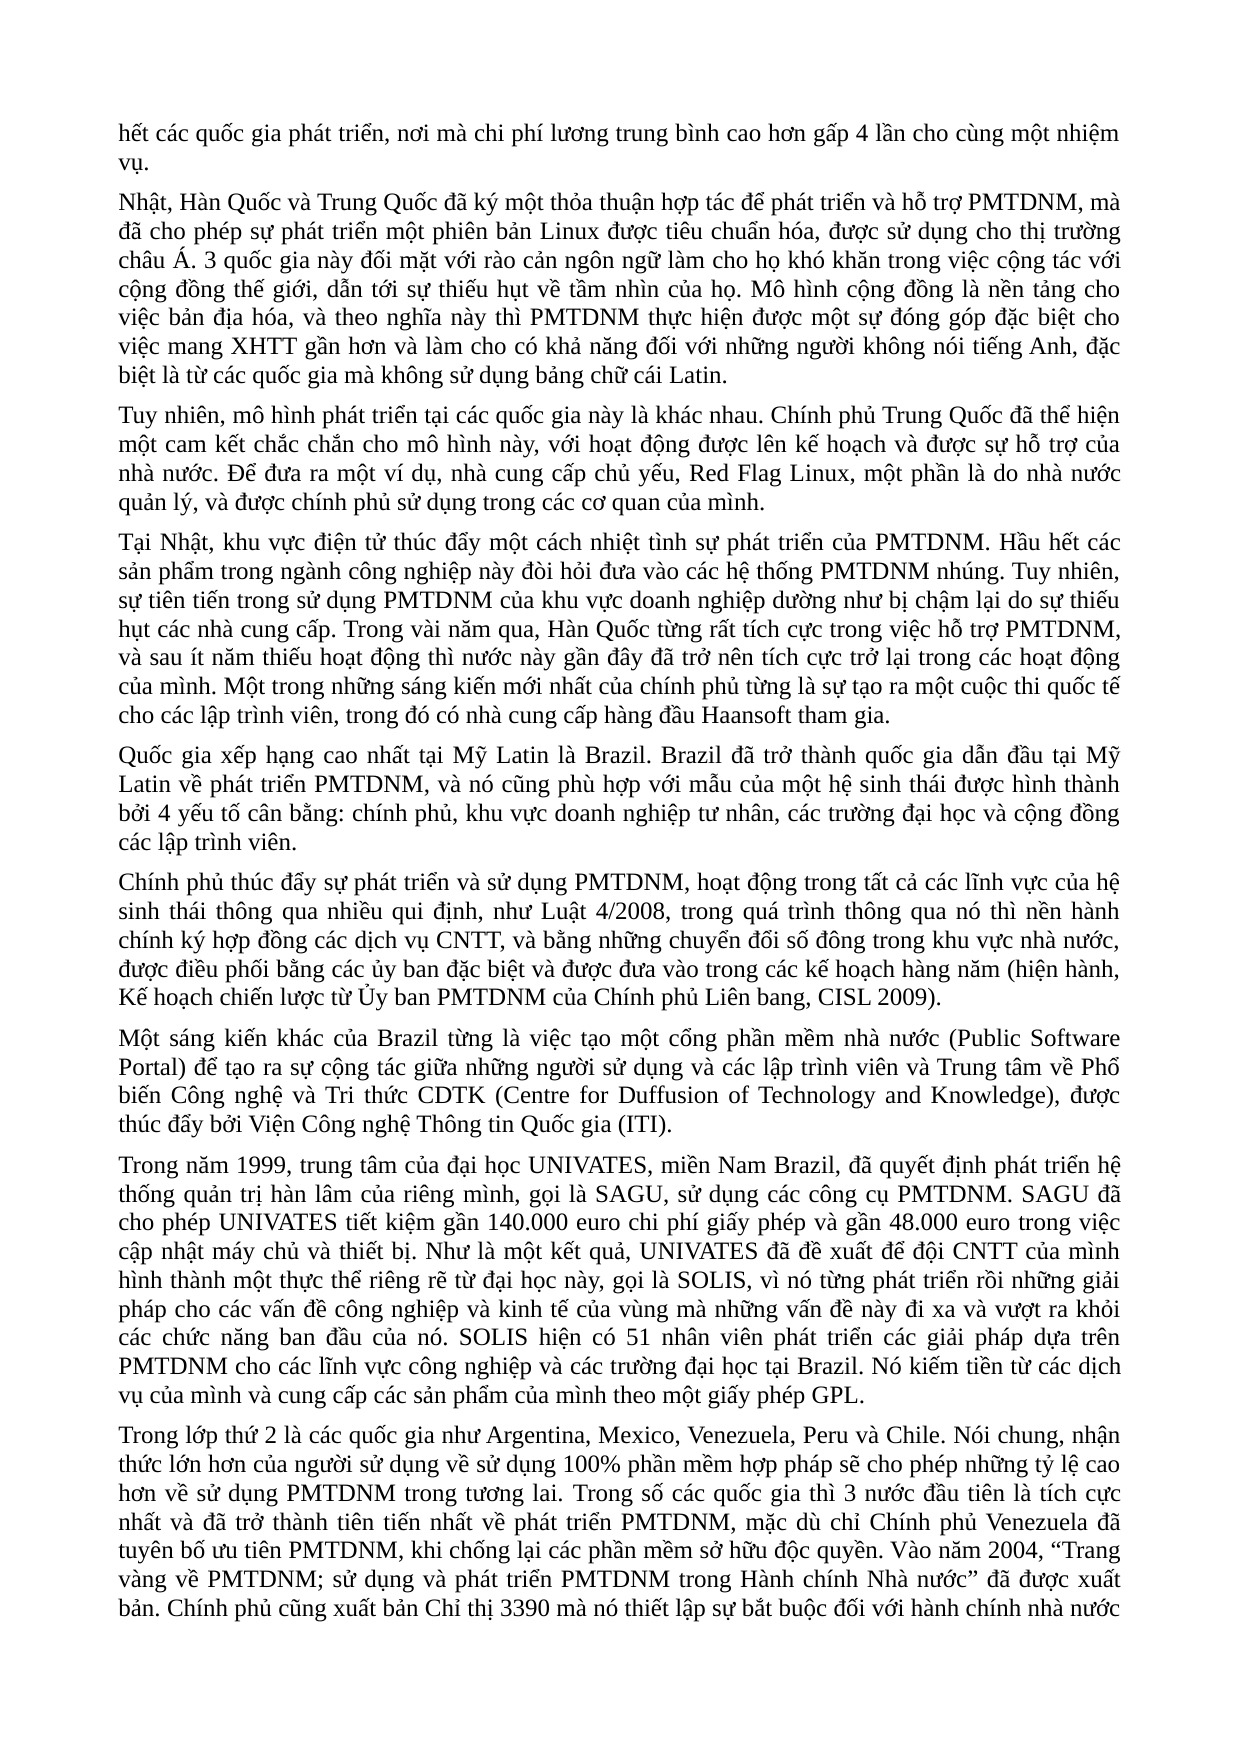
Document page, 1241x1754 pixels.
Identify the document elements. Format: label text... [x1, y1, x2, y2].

text Trong lớp thứ 2 là các quốc gia như Argentina, Mexico, Venezuela, Peru và Chile. Nói chung, nhận thức lớn hơn của người sử dụng về sử dụng 100% phần mềm hợp pháp sẽ cho phép những tỷ lệ cao hơn về sử dụng PMTDNM trong tương lai. Trong số các quốc gia thì 3 nước đầu tiên là tích cực nhất và đã trở thành tiên tiến nhất về phát triển PMTDNM, mặc dù chỉ Chính phủ Venezuela đã tuyên bố ưu tiên PMTDNM, khi chống lại các phần mềm sở hữu độc quyền. Vào năm 2004, “Trang vàng về PMTDNM; sử dụng và phát triển PMTDNM trong Hành chính Nhà nước” đã được xuất bản. Chính phủ cũng xuất bản Chỉ thị 3390 mà nó thiết lập sự bắt buộc đối với hành chính nhà nước [118, 1421, 1122, 1622]
text Tuy nhiên, mô hình phát triển tại các quốc gia này là khác nhau. Chính phủ Trung Quốc đã thể hiện một cam kết chắc chắn cho mô hình này, với hoạt động được lên kế hoạch và được sự hỗ trợ của nhà nước. Để đưa ra một ví dụ, nhà cung cấp chủ yếu, Red Flag Linux, một phần là do nhà nước quản lý, và được chính phủ sử dụng trong các cơ quan của mình. [118, 401, 1122, 516]
text Nhật, Hàn Quốc và Trung Quốc đã ký một thỏa thuận hợp tác để phát triển và hỗ trợ PMTDNM, mà đã cho phép sự phát triển một phiên bản Linux được tiêu chuẩn hóa, được sử dụng cho thị trường châu Á. 3 quốc gia này đối mặt với rào cản ngôn ngữ làm cho họ khó khăn trong việc cộng tác với cộng đồng thế giới, dẫn tới sự thiếu hụt về tầm nhìn của họ. Mô hình cộng đồng là nền tảng cho việc bản địa hóa, và theo nghĩa này thì PMTDNM thực hiện được một sự đóng góp đặc biệt cho việc mang XHTT gần hơn và làm cho có khả năng đối với những người không nói tiếng Anh, đặc biệt là từ các quốc gia mà không sử dụng bảng chữ cái Latin. [118, 187, 1122, 389]
text Trong năm 1999, trung tâm của đại học UNIVATES, miền Nam Brazil, đã quyết định phát triển hệ thống quản trị hàn lâm của riêng mình, gọi là SAGU, sử dụng các công cụ PMTDNM. SAGU đã cho phép UNIVATES tiết kiệm gần 140.000 euro chi phí giấy phép và gần 48.000 euro trong việc cập nhật máy chủ và thiết bị. Như là một kết quả, UNIVATES đã đề xuất để đội CNTT của mình hình thành một thực thể riêng rẽ từ đại học này, gọi là SOLIS, vì nó từng phát triển rồi những giải pháp cho các vấn đề công nghiệp và kinh tế của vùng mà những vấn đề này đi xa và vượt ra khỏi các chức năng ban đầu của nó. SOLIS hiện có 51 nhân viên phát triển các giải pháp dựa trên PMTDNM cho các lĩnh vực công nghiệp và các trường đại học tại Brazil. Nó kiếm tiền từ các dịch vụ của mình và cung cấp các sản phẩm của mình theo một giấy phép GPL. [118, 1150, 1122, 1409]
text Một sáng kiến khác của Brazil từng là việc tạo một cổng phần mềm nhà nước (Public Software Portal) để tạo ra sự cộng tác giữa những người sử dụng và các lập trình viên và Trung tâm về Phổ biến Công nghệ và Tri thức CDTK (Centre for Duffusion of Technology and Knowledge), được thúc đẩy bởi Viện Công nghệ Thông tin Quốc gia (ITI). [118, 1023, 1122, 1138]
text Tại Nhật, khu vực điện tử thúc đẩy một cách nhiệt tình sự phát triển của PMTDNM. Hầu hết các sản phẩm trong ngành công nghiệp này đòi hỏi đưa vào các hệ thống PMTDNM nhúng. Tuy nhiên, sự tiên tiến trong sử dụng PMTDNM của khu vực doanh nghiệp dường như bị chậm lại do sự thiếu hụt các nhà cung cấp. Trong vài năm qua, Hàn Quốc từng rất tích cực trong việc hỗ trợ PMTDNM, và sau ít năm thiếu hoạt động thì nước này gần đây đã trở nên tích cực trở lại trong các hoạt động của mình. Một trong những sáng kiến mới nhất của chính phủ từng là sự tạo ra một cuộc thi quốc tế cho các lập trình viên, trong đó có nhà cung cấp hàng đầu Haansoft tham gia. [118, 527, 1122, 729]
text hết các quốc gia phát triển, nơi mà chi phí lương trung bình cao hơn gấp 4 lần cho cùng một nhiệm vụ. [118, 118, 1122, 176]
text Chính phủ thúc đẩy sự phát triển và sử dụng PMTDNM, hoạt động trong tất cả các lĩnh vực của hệ sinh thái thông qua nhiều qui định, như Luật 4/2008, trong quá trình thông qua nó thì nền hành chính ký hợp đồng các dịch vụ CNTT, và bằng những chuyển đổi số đông trong khu vực nhà nước, được điều phối bằng các ủy ban đặc biệt và được đưa vào trong các kế hoạch hàng năm (hiện hành, Kế hoạch chiến lược từ Ủy ban PMTDNM của Chính phủ Liên bang, CISL 2009). [118, 867, 1122, 1011]
text Quốc gia xếp hạng cao nhất tại Mỹ Latin là Brazil. Brazil đã trở thành quốc gia dẫn đầu tại Mỹ Latin về phát triển PMTDNM, và nó cũng phù hợp với mẫu của một hệ sinh thái được hình thành bởi 4 yếu tố cân bằng: chính phủ, khu vực doanh nghiệp tư nhân, các trường đại học và cộng đồng các lập trình viên. [118, 741, 1122, 856]
